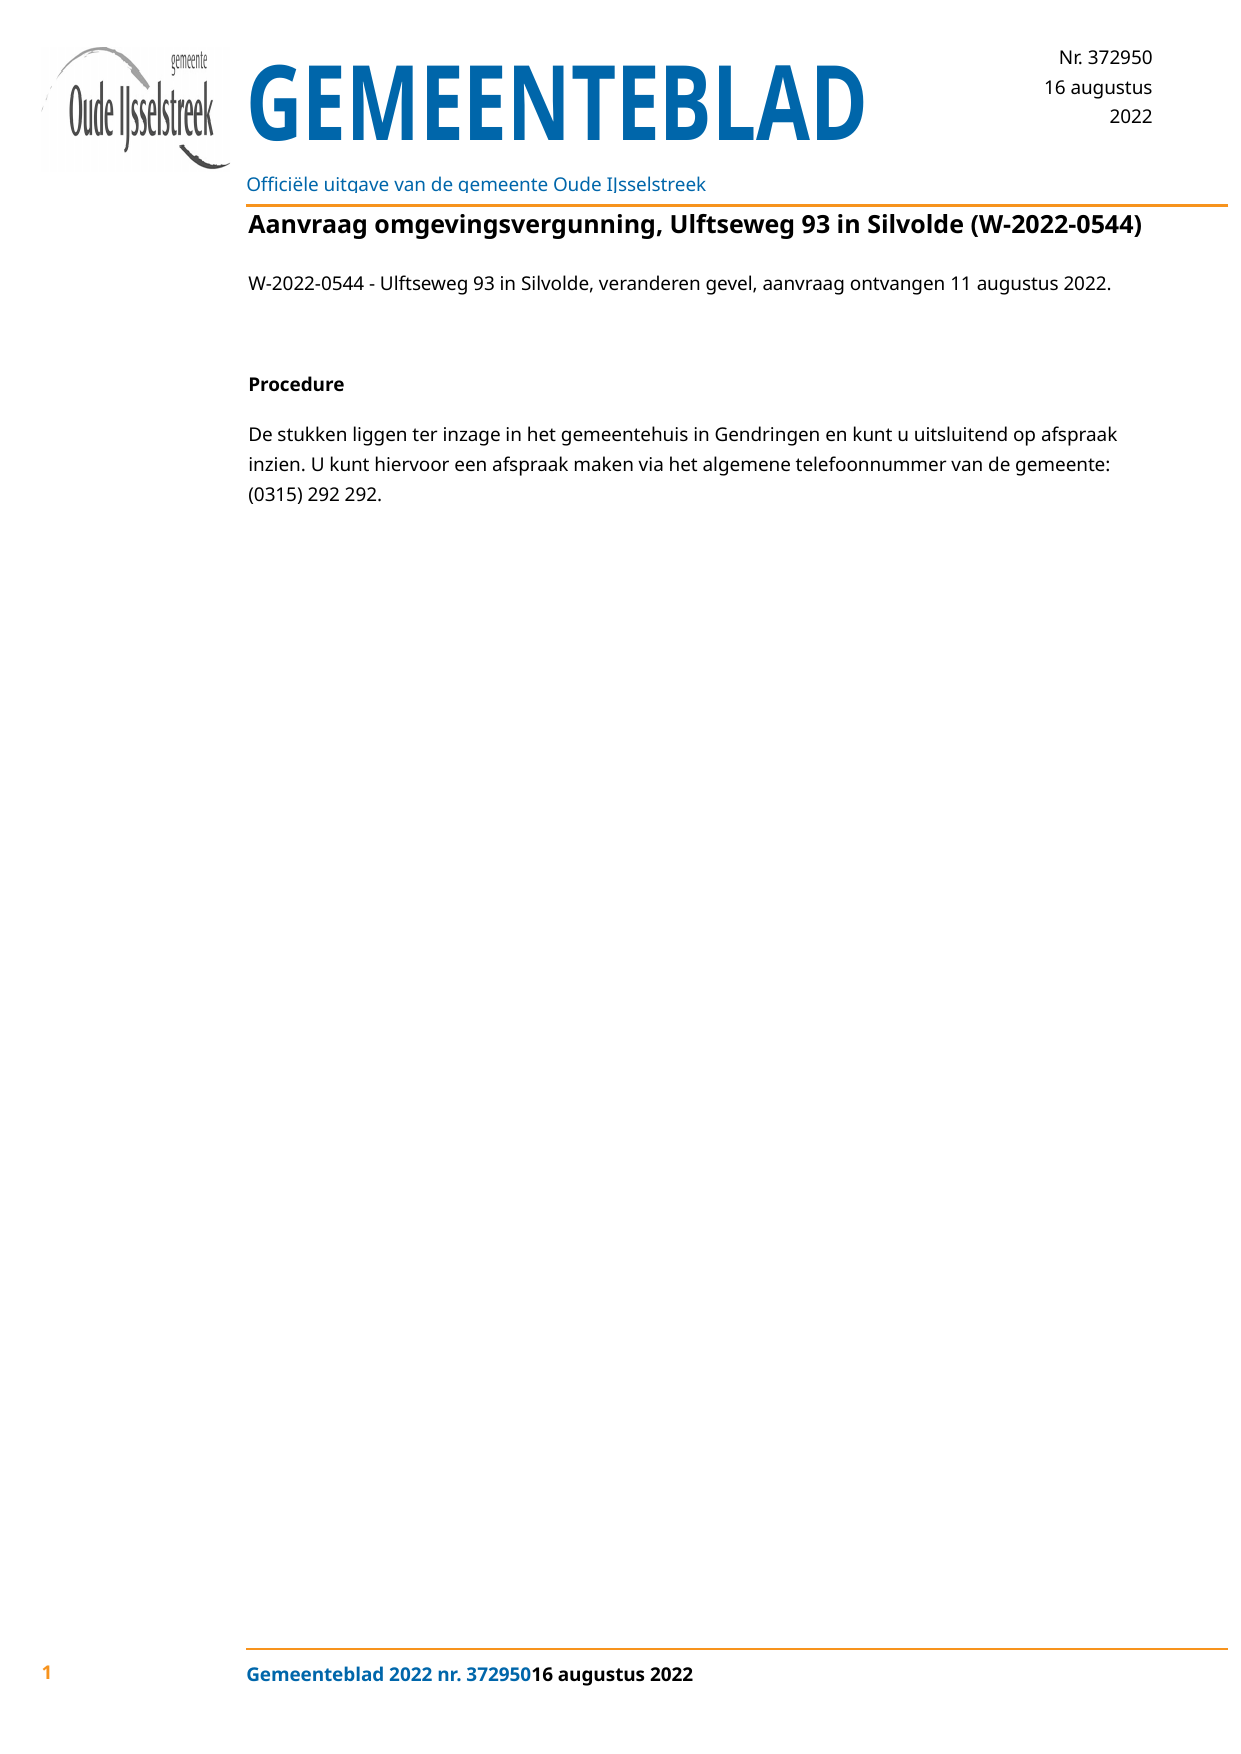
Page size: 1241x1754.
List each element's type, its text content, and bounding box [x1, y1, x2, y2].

text De stukken liggen ter inzage in het gemeentehuis in Gendringen en kunt u uitsluitend op afspraak inzien. U kunt hiervoor een afspraak maken via het algemene telefoonnummer van de gemeente: (0315) 292 292. [248, 422, 1152, 506]
text W-2022-0544 - Ulftseweg 93 in Silvolde, veranderen gevel, aanvraag ontvangen 11 augustus 2022. [248, 270, 1152, 296]
text Aanvraag omgevingsvergunning, Ulftseweg 93 in Silvolde (W-2022-0544) [248, 207, 1152, 241]
picture [41, 47, 231, 172]
text Procedure [248, 371, 1152, 397]
